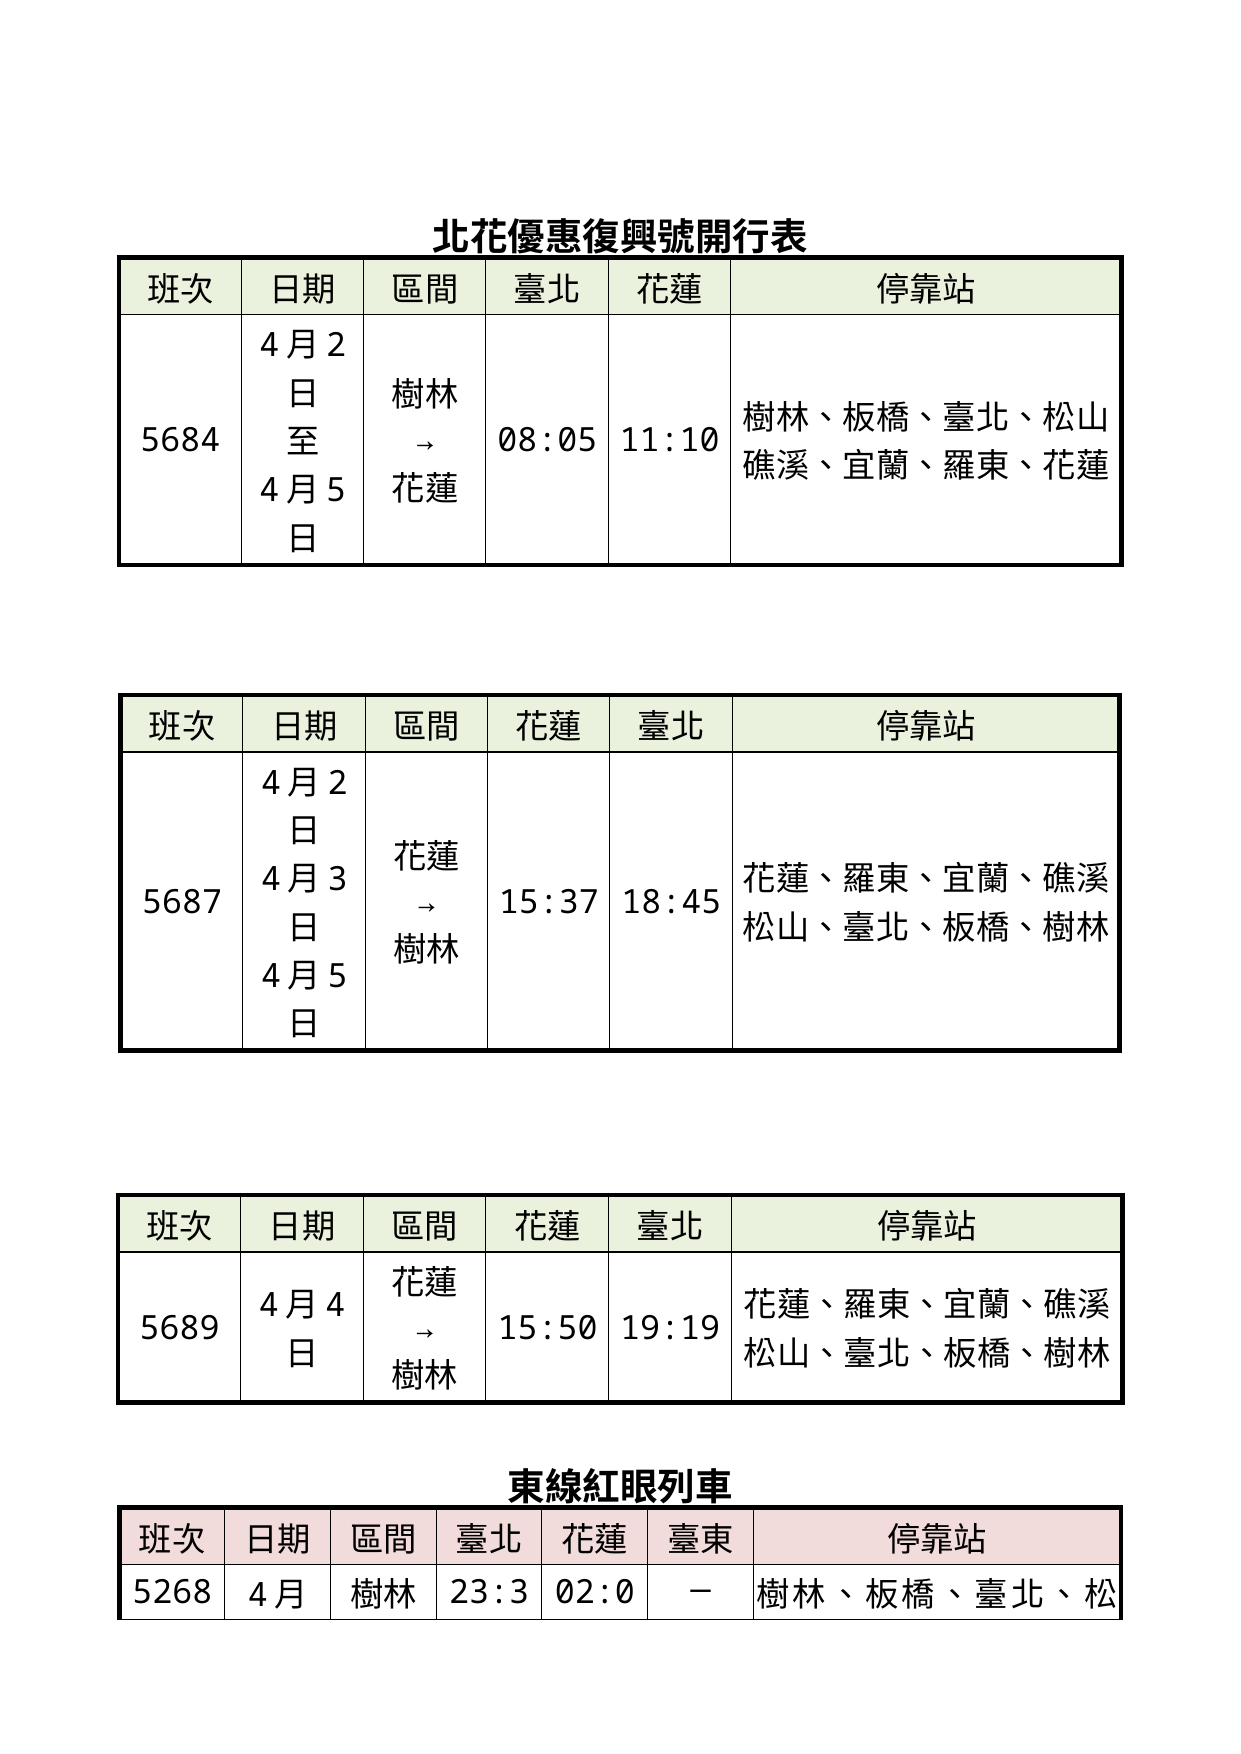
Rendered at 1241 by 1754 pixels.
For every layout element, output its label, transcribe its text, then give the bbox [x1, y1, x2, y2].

table_header 停靠站 [754, 1510, 1119, 1564]
table_header 停靠站 [731, 260, 1119, 314]
table_header 停靠站 [733, 697, 1117, 751]
table_header 班次 [123, 697, 242, 751]
table_header 花蓮 [486, 1197, 608, 1251]
table_cell 19:19 [609, 1253, 731, 1400]
table_cell 5684 [121, 315, 241, 562]
table_cell 18:45 [610, 753, 732, 1048]
table_header 日期 [225, 1510, 330, 1564]
table_cell 5268 [122, 1565, 224, 1619]
table_header 臺北 [486, 260, 608, 314]
table_cell 08:05 [486, 315, 608, 562]
table_cell 樹林、板橋、臺北、松 [754, 1565, 1119, 1619]
table_header 日期 [243, 697, 365, 751]
table_cell 花蓮 → 樹林 [366, 753, 487, 1048]
table_header 臺北 [609, 1197, 731, 1251]
table_cell 02:0 [542, 1565, 647, 1619]
table_header 區間 [364, 1197, 485, 1251]
table_cell 15:50 [486, 1253, 608, 1400]
table_header 班次 [122, 1510, 224, 1564]
table_header 班次 [121, 260, 241, 314]
table_header 花蓮 [542, 1510, 647, 1564]
table_cell 花蓮、羅東、宜蘭、礁溪 松山、臺北、板橋、樹林 [732, 1253, 1120, 1400]
table_header 區間 [364, 260, 485, 314]
table_cell 花蓮、羅東、宜蘭、礁溪 松山、臺北、板橋、樹林 [733, 753, 1117, 1048]
table_header 花蓮 [488, 697, 609, 751]
table_cell 23:3 [437, 1565, 541, 1619]
table_cell 5687 [123, 753, 242, 1048]
text 東線紅眼列車 [118, 1442, 1122, 1505]
table_header 日期 [242, 260, 363, 314]
table_cell 15:37 [488, 753, 609, 1048]
table_cell 樹林、板橋、臺北、松山 礁溪、宜蘭、羅東、花蓮 [731, 315, 1119, 562]
table_header 停靠站 [732, 1197, 1120, 1251]
table_header 臺北 [437, 1510, 541, 1564]
table_cell 4月2日 4月3日 4月5日 [243, 753, 365, 1048]
table_header 花蓮 [609, 260, 730, 314]
table_header 臺北 [610, 697, 732, 751]
table_cell 5689 [120, 1253, 240, 1400]
table_header 日期 [241, 1197, 363, 1251]
table_cell ─ [648, 1565, 753, 1619]
table_cell 4月2日 至 4月5日 [242, 315, 363, 562]
table_header 區間 [331, 1510, 436, 1564]
text 北花優惠復興號開行表 [118, 192, 1122, 255]
table_cell 4月4日 [241, 1253, 363, 1400]
table_header 臺東 [648, 1510, 753, 1564]
table_cell 11:10 [609, 315, 730, 562]
table_cell 樹林 [331, 1565, 436, 1619]
table_header 班次 [120, 1197, 240, 1251]
table_cell 花蓮 → 樹林 [364, 1253, 485, 1400]
table_cell 樹林 → 花蓮 [364, 315, 485, 562]
table_cell 4月 [225, 1565, 330, 1619]
table_header 區間 [366, 697, 487, 751]
